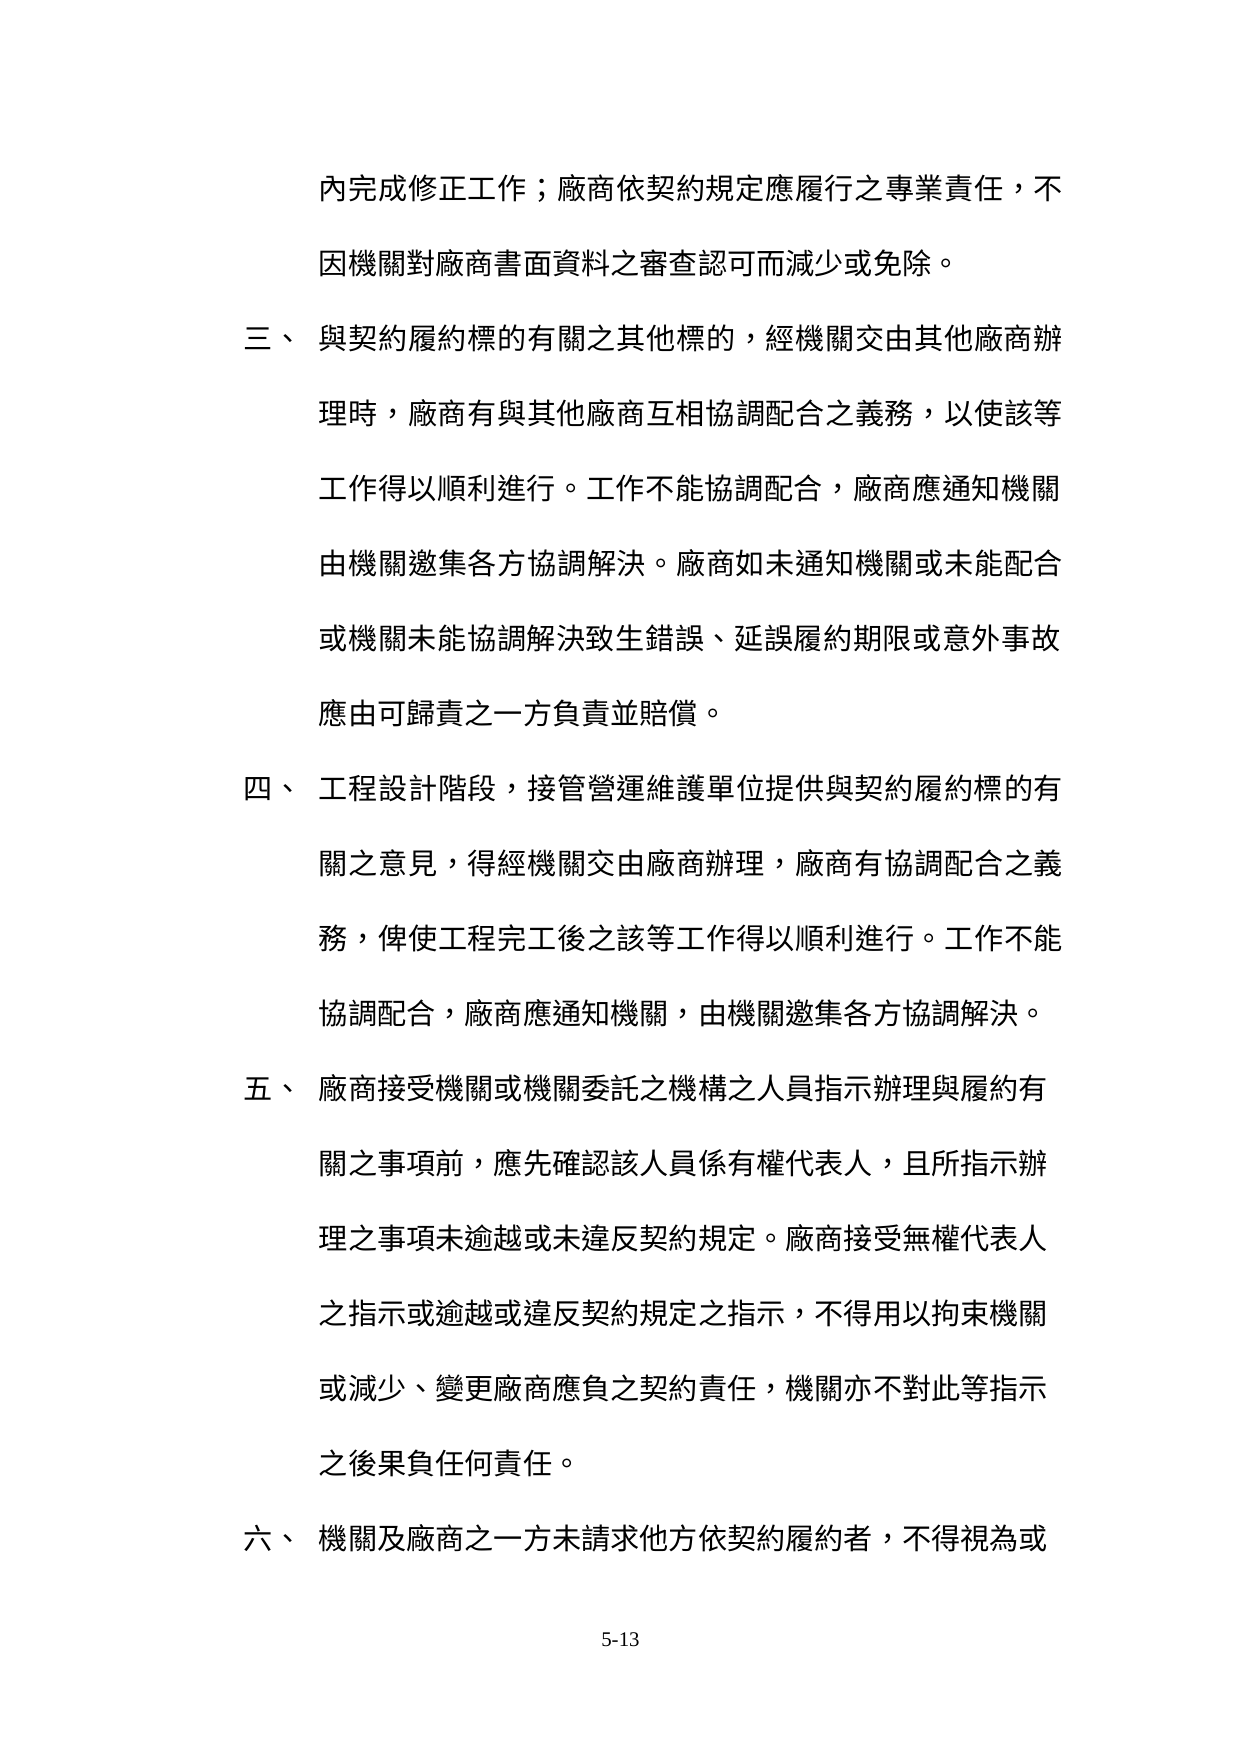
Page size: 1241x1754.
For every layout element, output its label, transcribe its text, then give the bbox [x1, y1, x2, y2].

list 機關及廠商之一方未請求他方依契約履約者，不得視為或 [244, 1499, 1063, 1574]
list 內完成修正工作；廠商依契約規定應履行之專業責任，不因機關對廠商書面資料之審查認可而減少或免除。 [244, 149, 1063, 299]
list 廠商接受機關或機關委託之機構之人員指示辦理與履約有關之事項前，應先確認該人員係有權代表人，且所指示辦理之事項未逾越或未違反契約規定。廠商接受無權代表人之指示或逾越或違反契約規定之指示，不得用以拘束機關或減少、變更廠商應負之契約責任，機關亦不對此等指示之後果負任何責任。 [244, 1049, 1063, 1499]
list 工程設計階段，接管營運維護單位提供與契約履約標的有關之意見，得經機關交由廠商辦理，廠商有協調配合之義務，俾使工程完工後之該等工作得以順利進行。工作不能協調配合，廠商應通知機關，由機關邀集各方協調解決。 [244, 749, 1063, 1049]
list 與契約履約標的有關之其他標的，經機關交由其他廠商辦理時，廠商有與其他廠商互相協調配合之義務，以使該等工作得以順利進行。工作不能協調配合，廠商應通知機關，由機關邀集各方協調解決。廠商如未通知機關或未能配合或機關未能協調解決致生錯誤、延誤履約期限或意外事故，應由可歸責之一方負責並賠償。 [244, 299, 1063, 749]
